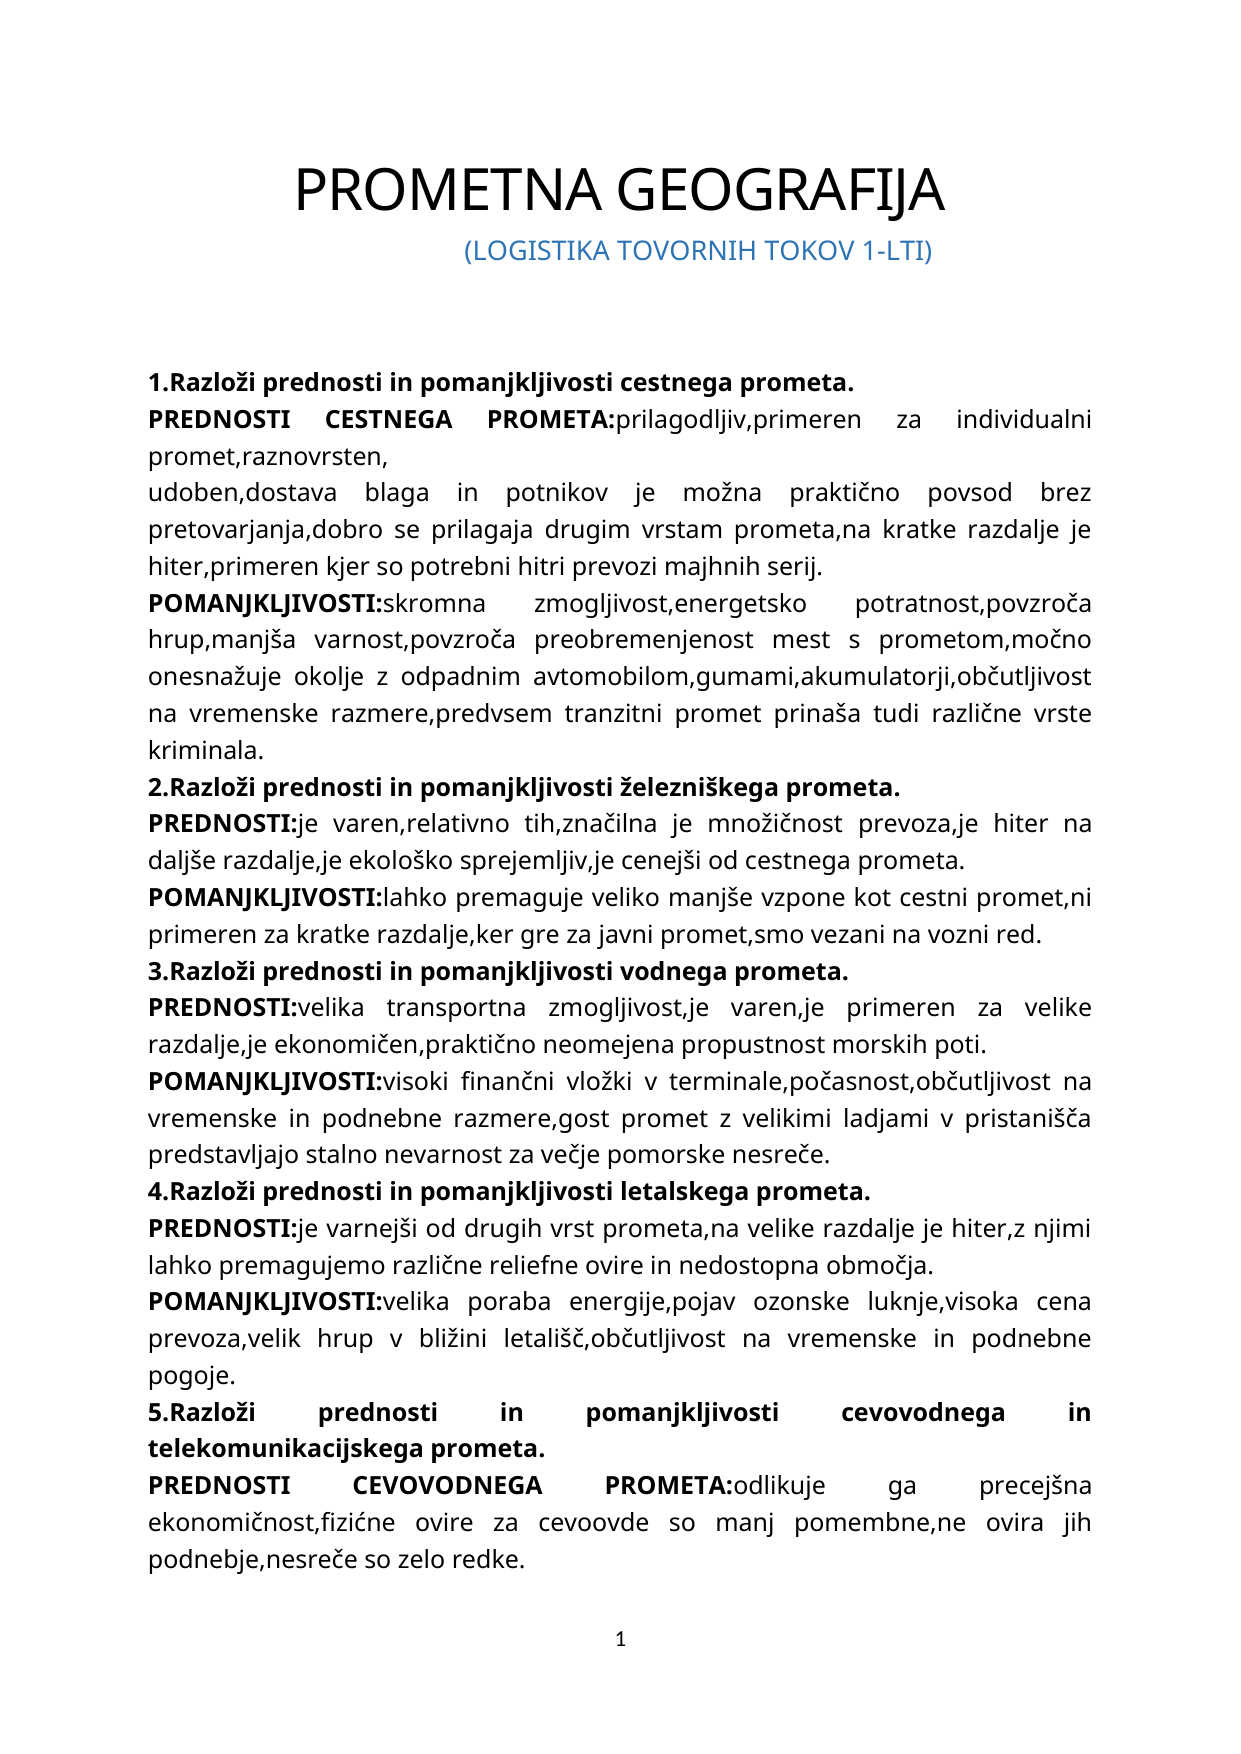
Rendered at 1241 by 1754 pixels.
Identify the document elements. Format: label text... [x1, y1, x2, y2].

text PREDNOSTI:je varen,relativno tih,značilna je množičnost prevoza,je hiter na daljše razdalje,je ekološko sprejemljiv,je cenejši od cestnega prometa. [148, 806, 1093, 877]
text 1.Razloži prednosti in pomanjkljivosti cestnega prometa. [148, 365, 1093, 399]
text 3.Razloži prednosti in pomanjkljivosti vodnega prometa. [148, 953, 1093, 987]
text PREDNOSTI:je varnejši od drugih vrst prometa,na velike razdalje je hiter,z njimi lahko premagujemo različne reliefne ovire in nedostopna območja. [148, 1211, 1093, 1281]
subtitle (LOGISTIKA TOVORNIH TOKOV 1-LTI) [148, 231, 1093, 268]
text POMANJKLJIVOSTI:lahko premaguje veliko manjše vzpone kot cestni promet,ni primeren za kratke razdalje,ker gre za javni promet,smo vezani na vozni red. [148, 879, 1093, 950]
title PROMETNA GEOGRAFIJA [148, 148, 1093, 227]
text 2.Razloži prednosti in pomanjkljivosti železniškega prometa. [148, 769, 1093, 803]
text PREDNOSTI CESTNEGA PROMETA:prilagodljiv,primeren za individualni promet,raznovrsten, [148, 402, 1093, 472]
text PREDNOSTI CEVOVODNEGA PROMETA:odlikuje ga precejšna ekonomičnost,fizićne ovire za cevoovde so manj pomembne,ne ovira jih podnebje,nesreče so zelo redke. [148, 1468, 1093, 1576]
text udoben,dostava blaga in potnikov je možna praktično povsod brez pretovarjanja,dobro se prilagaja drugim vrstam prometa,na kratke razdalje je hiter,primeren kjer so potrebni hitri prevozi majhnih serij. [148, 475, 1093, 583]
text POMANJKLJIVOSTI:skromna zmogljivost,energetsko potratnost,povzroča hrup,manjša varnost,povzroča preobremenjenost mest s prometom,močno onesnažuje okolje z odpadnim avtomobilom,gumami,akumulatorji,občutljivost na vremenske razmere,predvsem tranzitni promet prinaša tudi različne vrste kriminala. [148, 585, 1093, 767]
text PREDNOSTI:velika transportna zmogljivost,je varen,je primeren za velike razdalje,je ekonomičen,praktično neomejena propustnost morskih poti. [148, 990, 1093, 1061]
text 5.Razloži prednosti in pomanjkljivosti cevovodnega in telekomunikacijskega prometa. [148, 1394, 1093, 1465]
text POMANJKLJIVOSTI:velika poraba energije,pojav ozonske luknje,visoka cena prevoza,velik hrup v bližini letališč,občutljivost na vremenske in podnebne pogoje. [148, 1284, 1093, 1392]
text 4.Razloži prednosti in pomanjkljivosti letalskega prometa. [148, 1174, 1093, 1208]
text POMANJKLJIVOSTI:visoki finančni vložki v terminale,počasnost,občutljivost na vremenske in podnebne razmere,gost promet z velikimi ladjami v pristanišča predstavljajo stalno nevarnost za večje pomorske nesreče. [148, 1063, 1093, 1171]
